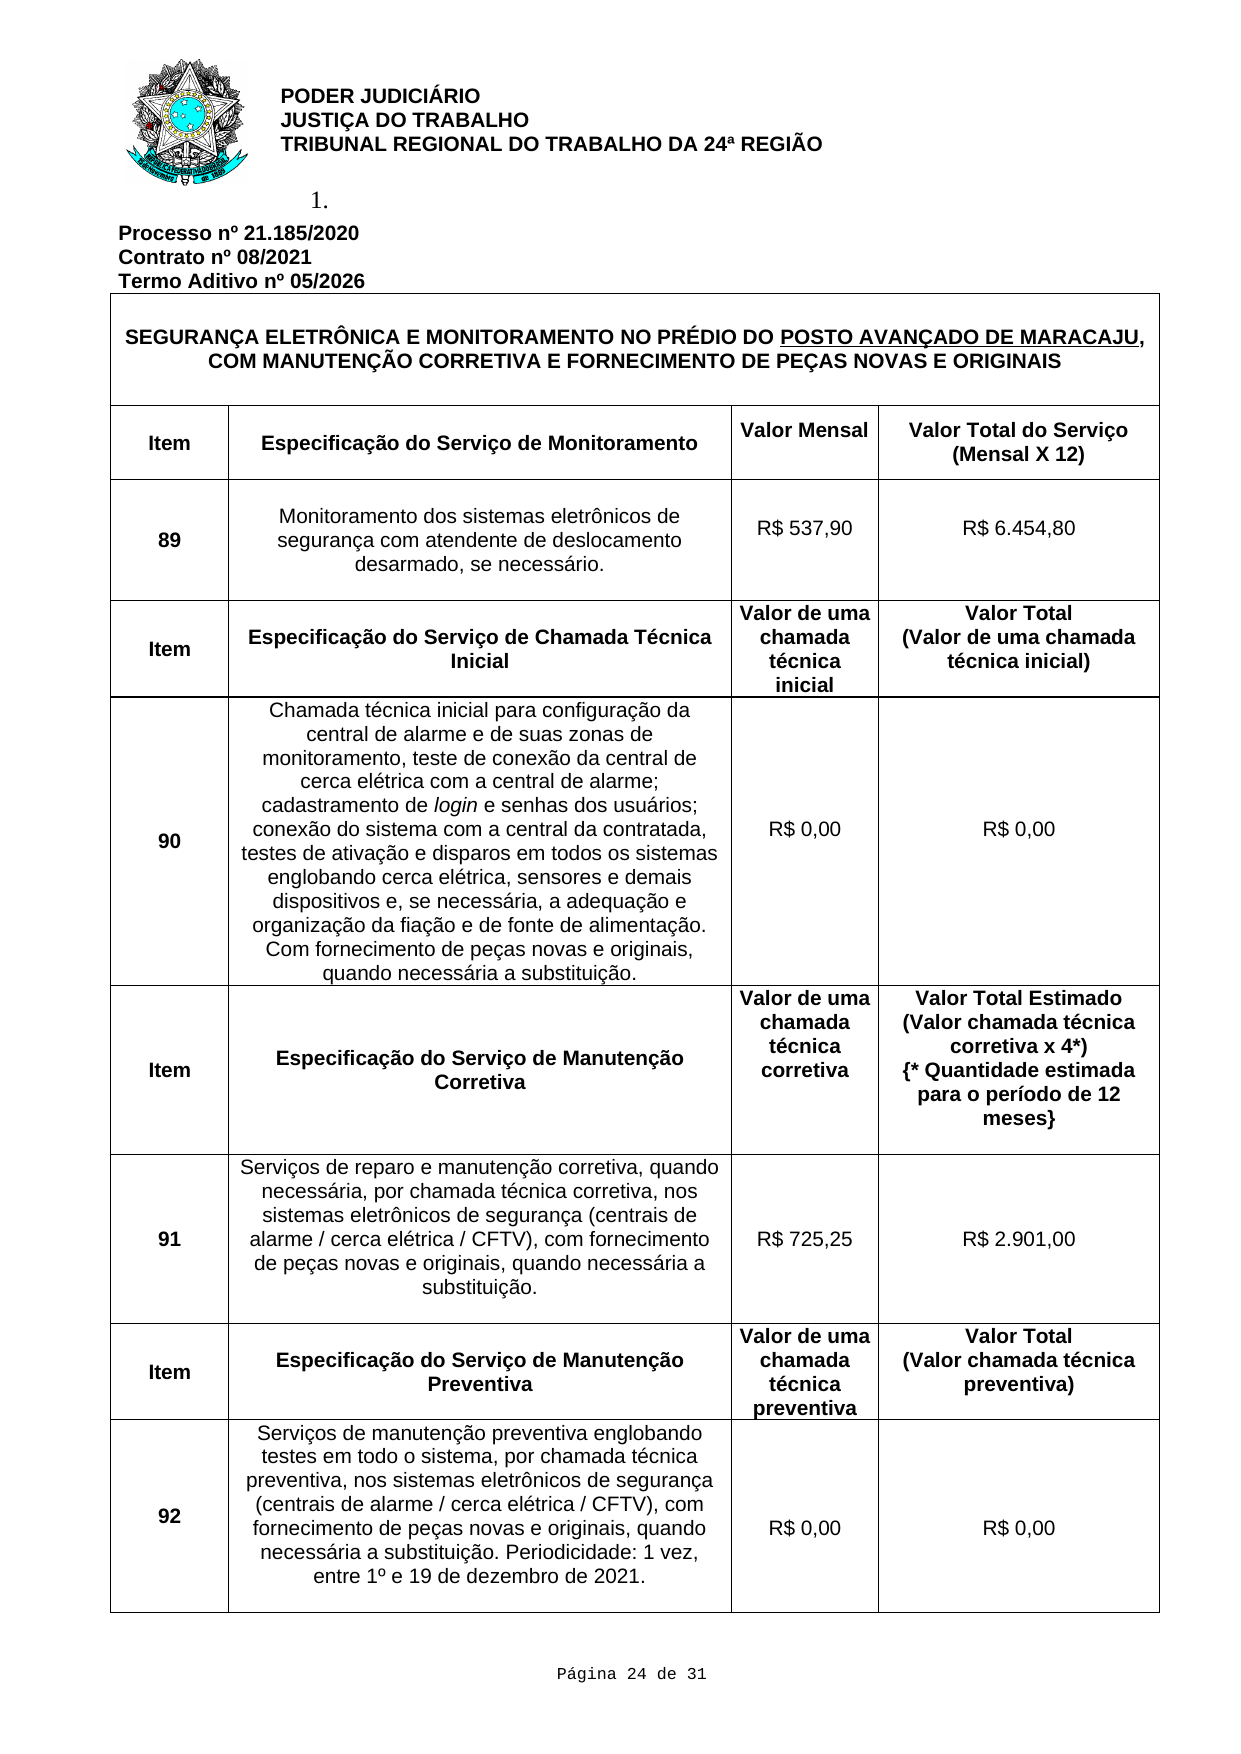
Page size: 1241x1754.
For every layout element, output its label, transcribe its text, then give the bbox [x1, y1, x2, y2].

table_cell 91 [111, 1155, 228, 1322]
table_cell R$ 2.901,00 [879, 1155, 1159, 1322]
table_cell Valor de uma chamada técnica corretiva [732, 986, 878, 1154]
table_cell Serviços de manutenção preventiva englobando testes em todo o sistema, por chamada técnica preventiva, nos sistemas eletrônicos de segurança (centrais de alarme / cerca elétrica / CFTV), com fornecimento de peças novas e originais, quando necessária a substituição. Periodicidade: 1 vez, entre 1º e 19 de dezembro de 2021. [229, 1420, 731, 1612]
table_cell Serviços de reparo e manutenção corretiva, quando necessária, por chamada técnica corretiva, nos sistemas eletrônicos de segurança (centrais de alarme / cerca elétrica / CFTV), com fornecimento de peças novas e originais, quando necessária a substituição. [229, 1155, 731, 1322]
table_cell Especificação do Serviço de Chamada Técnica Inicial [229, 601, 731, 696]
table_cell Especificação do Serviço de Monitoramento [229, 406, 731, 479]
table_cell 92 [111, 1420, 228, 1612]
table_cell Especificação do Serviço de Manutenção Corretiva [229, 986, 731, 1154]
table_cell 89 [111, 480, 228, 599]
table_cell R$ 725,25 [732, 1155, 878, 1322]
table_cell R$ 0,00 [879, 1420, 1159, 1612]
table_cell 90 [111, 698, 228, 985]
table_cell Valor de uma chamada técnica inicial [732, 601, 878, 696]
table_cell Item [111, 1324, 228, 1419]
table_cell Valor Mensal [732, 406, 878, 479]
table_cell Item [111, 406, 228, 479]
table_cell Especificação do Serviço de Manutenção Preventiva [229, 1324, 731, 1419]
table_cell Valor Total (Valor de uma chamada técnica inicial) [879, 601, 1159, 696]
table_cell Item [111, 601, 228, 696]
table_cell Valor Total (Valor chamada técnica preventiva) [879, 1324, 1159, 1419]
table_cell Valor Total do Serviço (Mensal X 12) [879, 406, 1159, 479]
table_cell R$ 0,00 [732, 1420, 878, 1612]
table_cell Valor Total Estimado (Valor chamada técnica corretiva x 4*) {* Quantidade estimada para o período de 12 meses} [879, 986, 1159, 1154]
table_cell Chamada técnica inicial para configuração da central de alarme e de suas zonas de monitoramento, teste de conexão da central de cerca elétrica com a central de alarme; cadastramento de login e senhas dos usuários; conexão do sistema com a central da contratada, testes de ativação e disparos em todos os sistemas englobando cerca elétrica, sensores e demais dispositivos e, se necessária, a adequação e organização da fiação e de fonte de alimentação. Com fornecimento de peças novas e originais, quando necessária a substituição. [229, 698, 731, 985]
table_cell Item [111, 986, 228, 1154]
table_cell R$ 0,00 [879, 698, 1159, 985]
table_header SEGURANÇA ELETRÔNICA E MONITORAMENTO NO PRÉDIO DO POSTO AVANÇADO DE MARACAJU, COM MANUTENÇÃO CORRETIVA E FORNECIMENTO DE PEÇAS NOVAS E ORIGINAIS [111, 294, 1159, 405]
table_cell R$ 6.454,80 [879, 480, 1159, 599]
table_cell R$ 0,00 [732, 698, 878, 985]
table_cell R$ 537,90 [732, 480, 878, 599]
table_cell Valor de uma chamada técnica preventiva [732, 1324, 878, 1419]
table_cell Monitoramento dos sistemas eletrônicos de segurança com atendente de deslocamento desarmado, se necessário. [229, 480, 731, 599]
